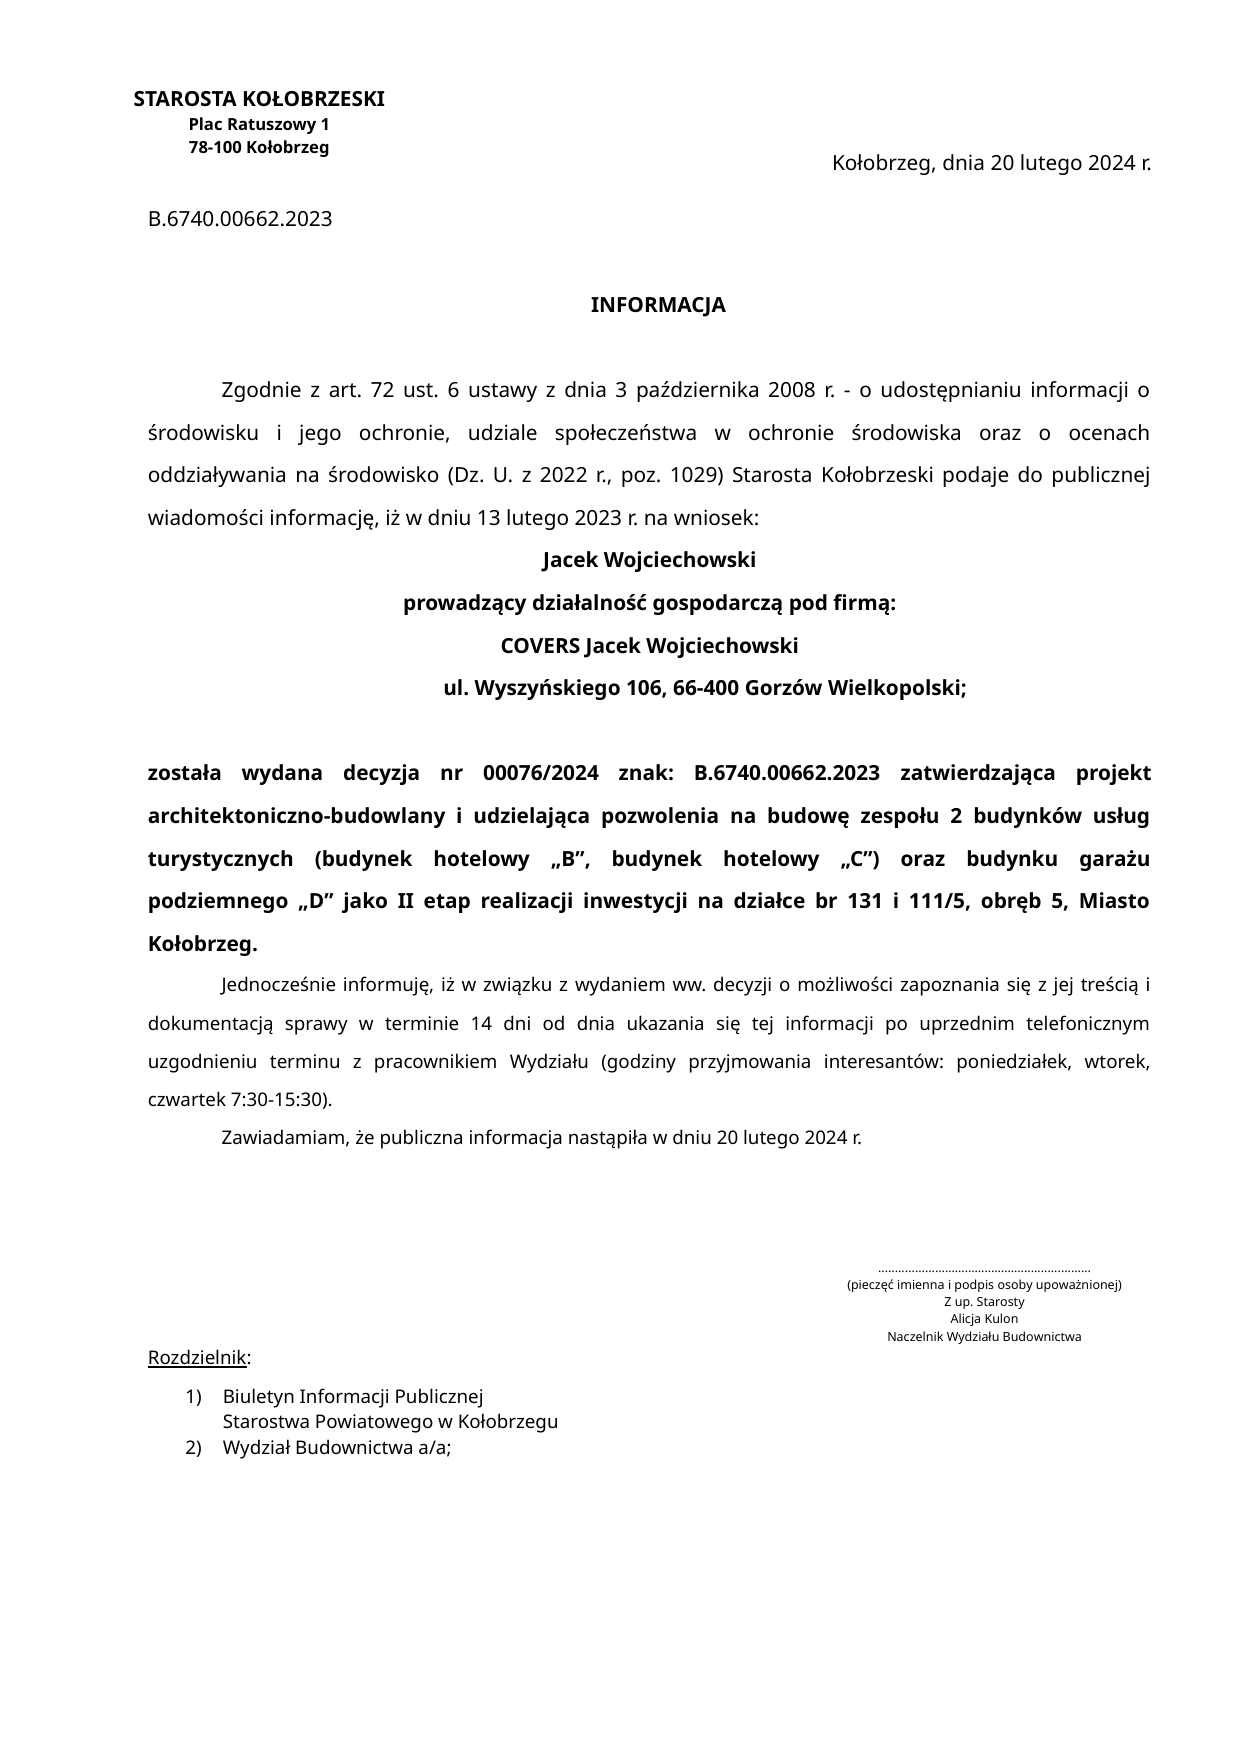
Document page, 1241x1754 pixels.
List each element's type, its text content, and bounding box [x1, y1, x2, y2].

text Jednocześnie informuję, iż w związku z wydaniem ww. decyzji o możliwości zapoznania się z jej treścią i dokumentacją sprawy w terminie 14 dni od dnia ukazania się tej informacji po uprzednim telefonicznym uzgodnieniu terminu z pracownikiem Wydziału (godziny przyjmowania interesantów: poniedziałek, wtorek, czwartek 7:30-15:30). [148, 972, 1152, 1112]
text STAROSTA KOŁOBRZESKI [103, 84, 415, 113]
text 78-100 Kołobrzeg [103, 136, 415, 158]
text Zawiadamiam, że publiczna informacja nastąpiła w dniu 20 lutego 2024 r. [148, 1124, 1152, 1150]
table_cell [482, 1276, 817, 1345]
table_cell .................……………………….................... [817, 1191, 1152, 1276]
text ul. Wyszyńskiego 106, 66-400 Gorzów Wielkopolski; [148, 673, 1152, 702]
text Rozdzielnik: [148, 1345, 1152, 1370]
list Wydział Budownictwa a/a; [185, 1434, 1152, 1459]
table_cell [148, 1276, 482, 1345]
text prowadzący działalność gospodarczą pod firmą: [148, 588, 1152, 617]
table_cell [482, 1191, 817, 1276]
list Starostwa Powiatowego w Kołobrzegu [185, 1408, 1152, 1434]
text Kołobrzeg, dnia 20 lutego 2024 r. [103, 148, 1152, 176]
table_cell [148, 1191, 482, 1276]
table_header [817, 1163, 1152, 1191]
table_cell (pieczęć imienna i podpis osoby upoważnionej) Z up. Starosty Alicja Kulon Naczelnik Wydziału Budownictwa [817, 1276, 1152, 1345]
text Jacek Wojciechowski [148, 546, 1152, 574]
text COVERS Jacek Wojciechowski [148, 631, 1152, 659]
list Biuletyn Informacji Publicznej [185, 1383, 1152, 1408]
text INFORMACJA [148, 290, 1152, 318]
table_header [148, 1163, 482, 1191]
table_header [482, 1163, 817, 1191]
text Plac Ratuszowy 1 [103, 113, 415, 136]
text B.6740.00662.2023 [148, 204, 1152, 233]
text została wydana decyzja nr 00076/2024 znak: B.6740.00662.2023 zatwierdzająca projekt architektoniczno-budowlany i udzielająca pozwolenia na budowę zespołu 2 budynków usług turystycznych (budynek hotelowy „B”, budynek hotelowy „C”) oraz budynku garażu podziemnego „D” jako II etap realizacji inwestycji na działce br 131 i 111/5, obręb 5, Miasto Kołobrzeg. [148, 758, 1152, 957]
text Zgodnie z art. 72 ust. 6 ustawy z dnia 3 października 2008 r. - o udostępnianiu informacji o środowisku i jego ochronie, udziale społeczeństwa w ochronie środowiska oraz o ocenach oddziaływania na środowisko (Dz. U. z 2022 r., poz. 1029) Starosta Kołobrzeski podaje do publicznej wiadomości informację, iż w dniu 13 lutego 2023 r. na wniosek: [148, 375, 1152, 531]
